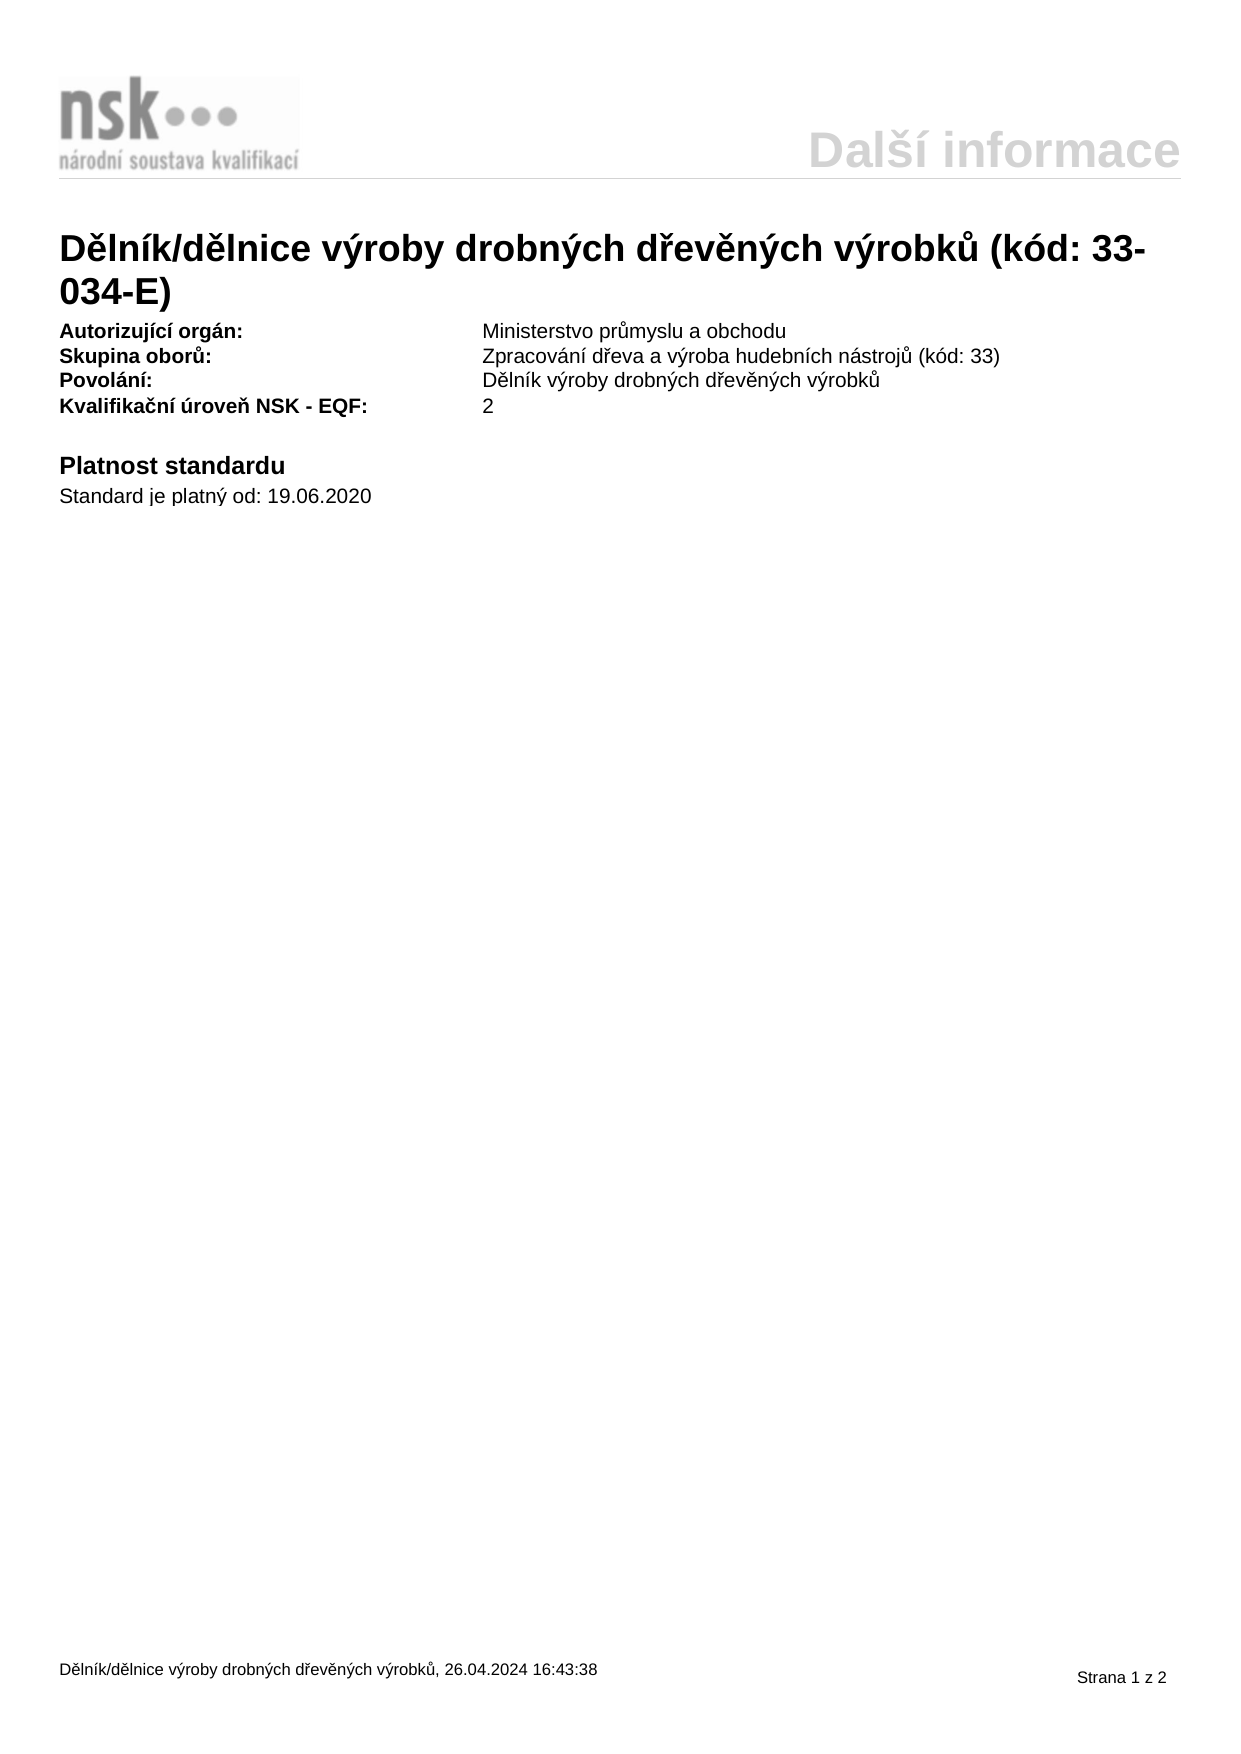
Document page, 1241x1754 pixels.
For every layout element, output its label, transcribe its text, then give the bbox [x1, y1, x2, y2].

table_cell [119, 418, 482, 447]
table_cell [619, 1106, 627, 1383]
table_cell [59, 196, 119, 224]
table_cell [1167, 313, 1181, 319]
table_cell Ministerstvo průmyslu a obchodu [482, 319, 1181, 344]
table_cell [482, 418, 619, 447]
table_cell Dělník výroby drobných dřevěných výrobků [482, 368, 1181, 393]
table_cell [59, 1384, 119, 1659]
table_cell [861, 313, 1167, 319]
table_cell [119, 1384, 482, 1659]
table_cell [619, 506, 627, 806]
table_cell [119, 313, 482, 319]
table_header [620, 59, 627, 172]
table_cell [59, 179, 1181, 196]
table_cell [482, 313, 619, 319]
table_cell Autorizující orgán: [59, 319, 482, 343]
table_cell [1167, 506, 1181, 806]
table_cell [482, 806, 619, 1106]
table_cell [627, 806, 861, 1106]
table_cell [627, 313, 861, 319]
table_cell [59, 506, 119, 806]
table_cell [119, 506, 482, 806]
table_cell [482, 196, 619, 224]
table_cell [482, 506, 619, 806]
table_cell [627, 1384, 861, 1659]
table_cell [861, 1384, 1167, 1659]
table_cell [861, 196, 1167, 224]
table_cell [119, 172, 482, 178]
table_cell [59, 172, 119, 178]
table_cell [861, 418, 1167, 447]
table_header Další informace [627, 59, 1181, 178]
picture [58, 59, 620, 172]
table_cell [619, 313, 627, 319]
table_cell Zpracování dřeva a výroba hudebních nástrojů (kód: 33) [482, 344, 1181, 368]
table_cell [619, 172, 627, 178]
table_cell [59, 313, 119, 319]
table_cell [119, 1106, 482, 1383]
table_cell Dělník/dělnice výroby drobných dřevěných výrobků (kód: 33-034-E) [59, 224, 1181, 313]
table_cell Strana 1 z 2 [861, 1660, 1167, 1696]
table_cell [59, 418, 119, 447]
table_cell [619, 418, 627, 447]
table_cell Kvalifikační úroveň NSK - EQF: [59, 394, 482, 417]
table_cell [119, 196, 482, 224]
table_cell [861, 806, 1167, 1106]
table_cell [1167, 1660, 1181, 1696]
table_cell [627, 196, 861, 224]
table_cell [627, 418, 861, 447]
table_cell [619, 196, 627, 224]
table_cell [627, 506, 861, 806]
table_cell Povolání: [59, 368, 482, 392]
table_cell [1167, 1384, 1181, 1659]
table_cell [482, 1384, 619, 1659]
table_cell [627, 1106, 861, 1383]
table_cell [1167, 196, 1181, 224]
table_cell Standard je platný od: 19.06.2020 [59, 484, 1181, 506]
table_cell [861, 1106, 1167, 1383]
table_cell [482, 172, 619, 178]
table_cell [119, 806, 482, 1106]
table_cell [59, 1106, 119, 1383]
table_cell [619, 1384, 627, 1659]
table_cell [619, 806, 627, 1106]
table_cell [1167, 1106, 1181, 1383]
table_cell Platnost standardu [59, 448, 1181, 483]
table_cell [1167, 418, 1181, 447]
table_cell Dělník/dělnice výroby drobných dřevěných výrobků, 26.04.2024 16:43:38 [59, 1660, 861, 1696]
table_cell 2 [482, 394, 1181, 417]
table_cell [482, 1106, 619, 1383]
table_cell [59, 806, 119, 1106]
table_cell [861, 506, 1167, 806]
table_cell Skupina oborů: [59, 344, 482, 368]
table_cell [1167, 806, 1181, 1106]
